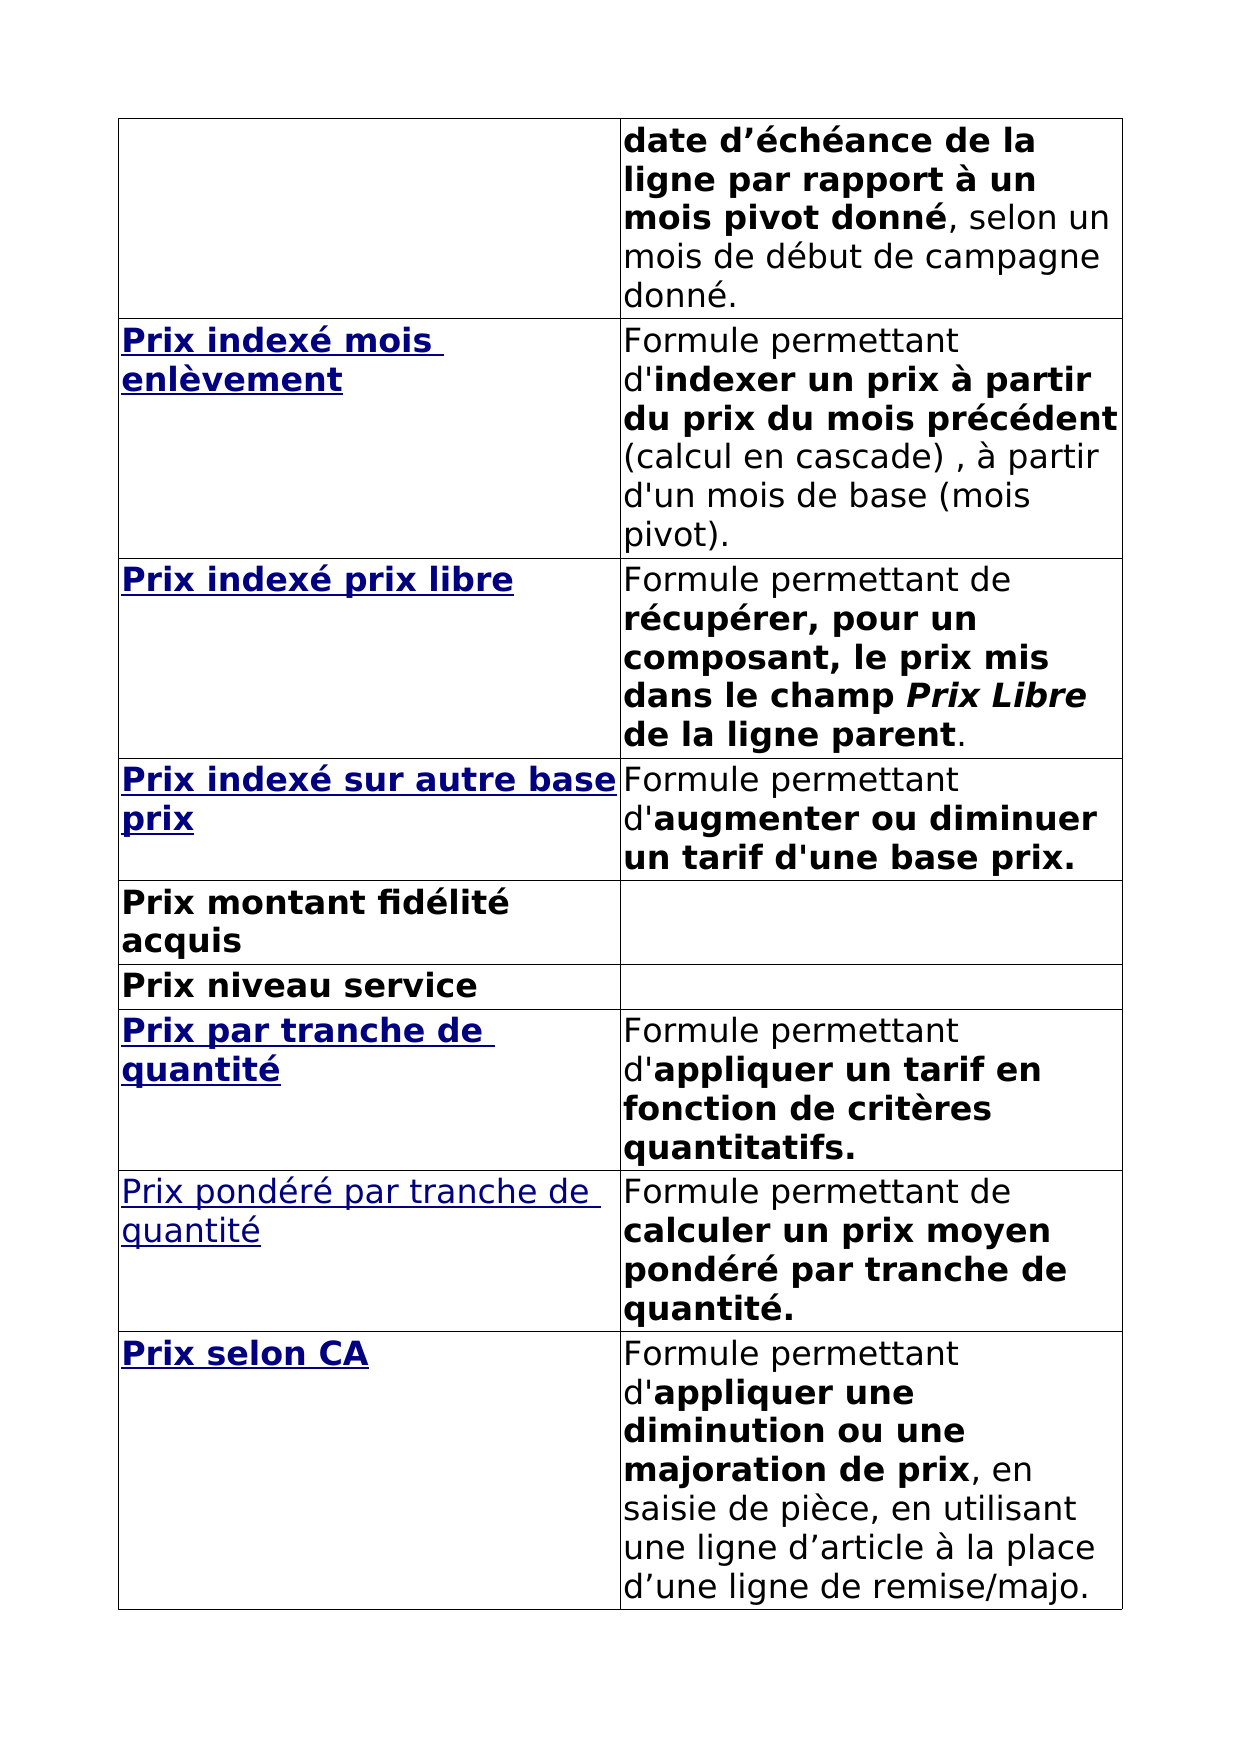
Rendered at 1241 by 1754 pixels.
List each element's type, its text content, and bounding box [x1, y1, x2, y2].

table_cell Prix selon CA [119, 1332, 620, 1609]
table_cell Prix indexé sur autre base prix [119, 759, 620, 880]
table_cell Prix par tranche de quantité [119, 1010, 620, 1170]
table_cell Prix indexé mois enlèvement [119, 319, 620, 557]
table_cell Prix montant fidélité acquis [119, 881, 620, 964]
table_cell [119, 119, 620, 318]
table_cell [621, 965, 1122, 1008]
table_cell Prix niveau service [119, 965, 620, 1008]
table_cell Prix pondéré par tranche de quantité [119, 1171, 620, 1331]
table_cell Prix indexé prix libre [119, 559, 620, 758]
table_cell Formule permettant de calculer un prix moyen pondéré par tranche de quantité. [621, 1171, 1122, 1331]
table_cell Formule permettant d'augmenter ou diminuer un tarif d'une base prix. [621, 759, 1122, 880]
table_cell Formule permettant d'indexer un prix à partir du prix du mois précédent (calcul en cascade) , à partir d'un mois de base (mois pivot). [621, 319, 1122, 557]
table_cell Formule permettant d'appliquer un tarif en fonction de critères quantitatifs. [621, 1010, 1122, 1170]
table_cell date d’échéance de la ligne par rapport à un mois pivot donné, selon un mois de début de campagne donné. [621, 119, 1122, 318]
table_cell Formule permettant de récupérer, pour un composant, le prix mis dans le champ Prix Libre de la ligne parent. [621, 559, 1122, 758]
table_cell Formule permettant d'appliquer une diminution ou une majoration de prix, en saisie de pièce, en utilisant une ligne d’article à la place d’une ligne de remise/majo. [621, 1332, 1122, 1609]
table_cell [621, 881, 1122, 964]
